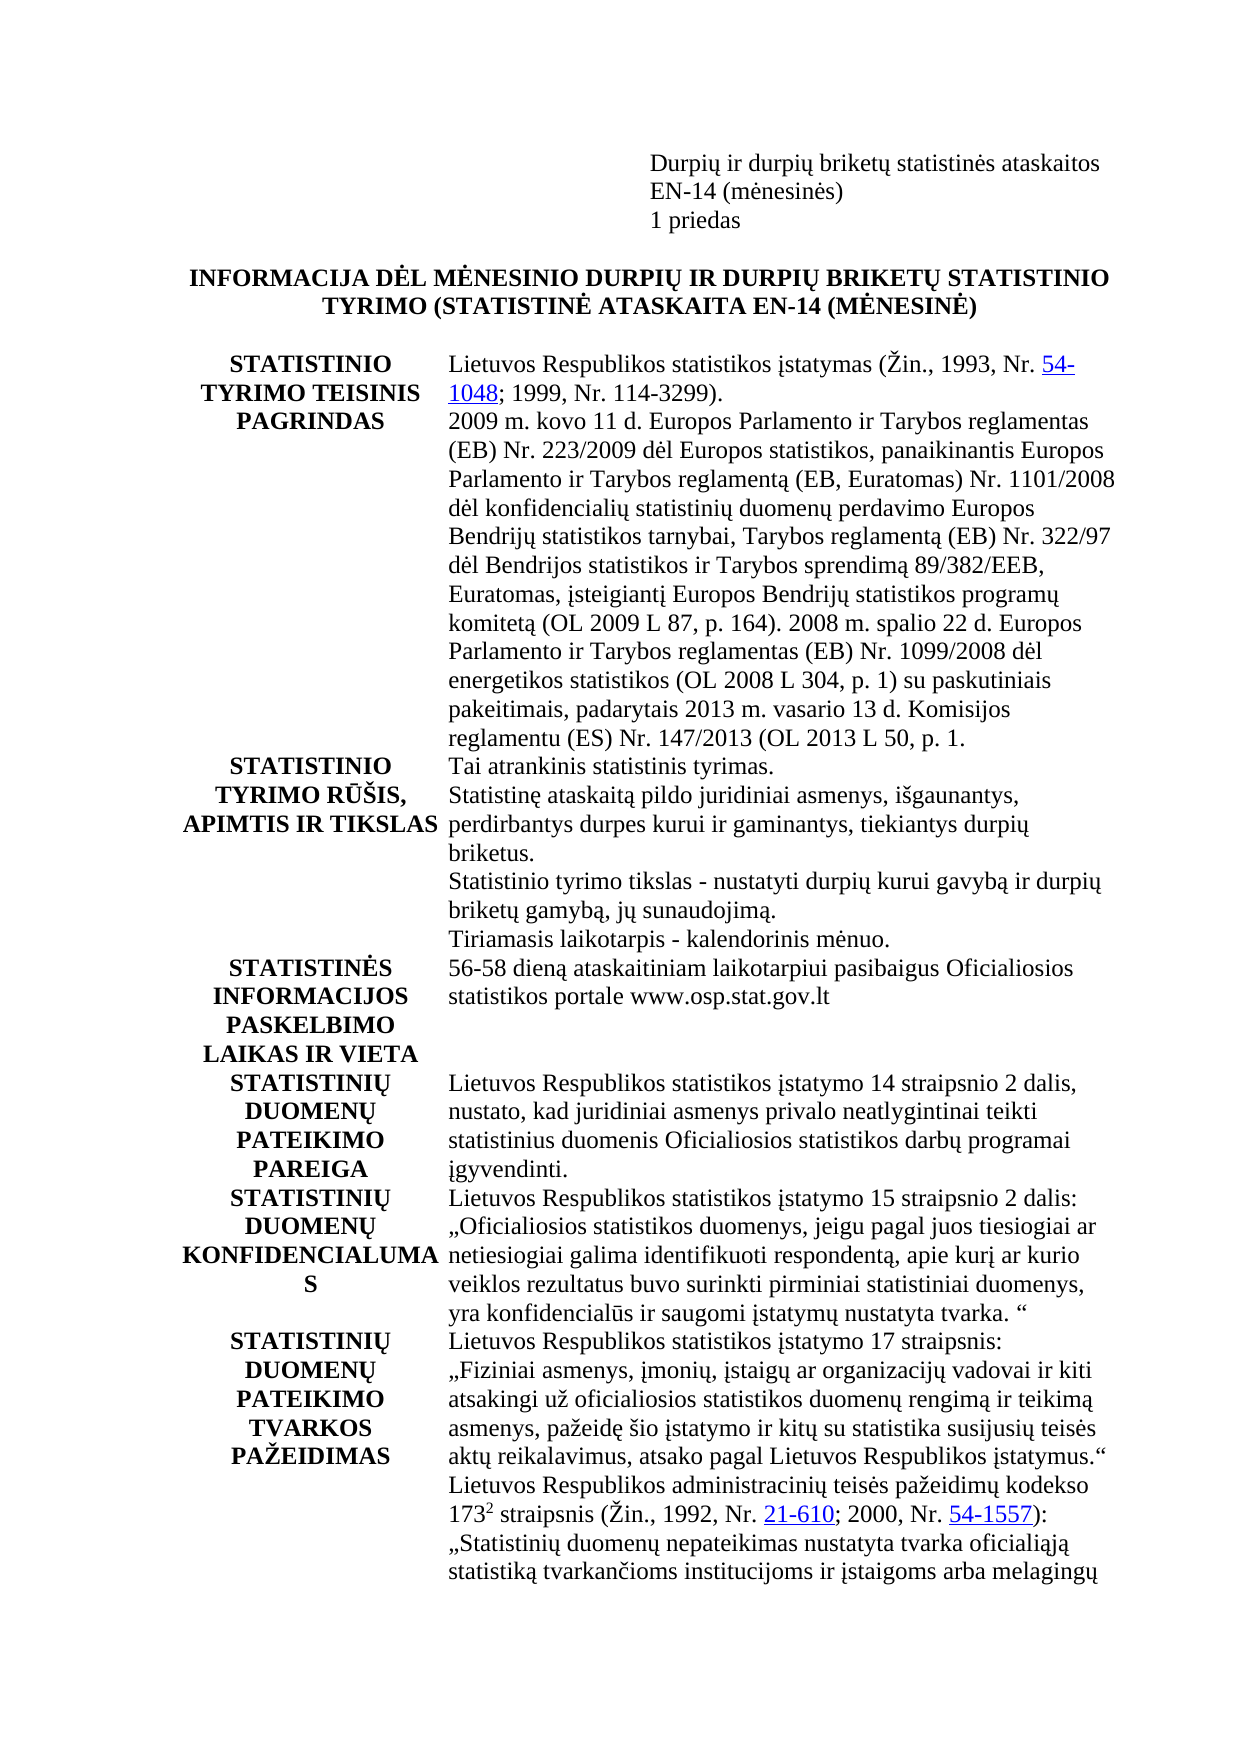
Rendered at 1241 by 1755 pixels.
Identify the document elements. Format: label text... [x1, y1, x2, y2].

table_header STATISTINIO TYRIMO TEISINIS PAGRINDAS [177, 349, 444, 751]
table_cell STATISTINIŲ DUOMENŲ PATEIKIMO PAREIGA [177, 1068, 444, 1183]
table_header Lietuvos Respublikos statistikos įstatymas (Žin., 1993, Nr. 54-1048; 1999, Nr. 114-3299). 2009 m. kovo 11 d. Europos Parlamento ir Tarybos reglamentas (EB) Nr. 223/2009 dėl Europos statistikos, panaikinantis Europos Parlamento ir Tarybos reglamentą (EB, Euratomas) Nr. 1101/2008 dėl konfidencialių statistinių duomenų perdavimo Europos Bendrijų statistikos tarnybai, Tarybos reglamentą (EB) Nr. 322/97 dėl Bendrijos statistikos ir Tarybos sprendimą 89/382/EEB, Euratomas, įsteigiantį Europos Bendrijų statistikos programų komitetą (OL 2009 L 87, p. 164). 2008 m. spalio 22 d. Europos Parlamento ir Tarybos reglamentas (EB) Nr. 1099/2008 dėl energetikos statistikos (OL 2008 L 304, p. 1) su paskutiniais pakeitimais, padarytais 2013 m. vasario 13 d. Komisijos reglamentu (ES) Nr. 147/2013 (OL 2013 L 50, p. 1. [444, 349, 1122, 751]
text Durpių ir durpių briketų statistinės ataskaitos [649, 148, 1122, 176]
text EN-14 (mėnesinės) [649, 176, 1122, 205]
table_cell Lietuvos Respublikos statistikos įstatymo 17 straipsnis: „Fiziniai asmenys, įmonių, įstaigų ar organizacijų vadovai ir kiti atsakingi už oficialiosios statistikos duomenų rengimą ir teikimą asmenys, pažeidę šio įstatymo ir kitų su statistika susijusių teisės aktų reikalavimus, atsako pagal Lietuvos Respublikos įstatymus.“ Lietuvos Respublikos administracinių teisės pažeidimų kodekso 1732 straipsnis (Žin., 1992, Nr. 21-610; 2000, Nr. 54-1557): „Statistinių duomenų nepateikimas nustatyta tvarka oficialiąją statistiką tvarkančioms institucijoms ir įstaigoms arba melagingų [444, 1326, 1122, 1585]
table_cell Tai atrankinis statistinis tyrimas. Statistinę ataskaitą pildo juridiniai asmenys, išgaunantys, perdirbantys durpes kurui ir gaminantys, tiekiantys durpių briketus. Statistinio tyrimo tikslas - nustatyti durpių kurui gavybą ir durpių briketų gamybą, jų sunaudojimą. Tiriamasis laikotarpis - kalendorinis mėnuo. [444, 751, 1122, 953]
text INFORMACIJA DĖL MĖNESINIO DURPIŲ IR DURPIŲ BRIKETŲ STATISTINIO TYRIMO (STATISTINĖ ATASKAITA EN-14 (MĖNESINĖ) [177, 263, 1122, 320]
table_cell Lietuvos Respublikos statistikos įstatymo 14 straipsnio 2 dalis, nustato, kad juridiniai asmenys privalo neatlygintinai teikti statistinius duomenis Oficialiosios statistikos darbų programai įgyvendinti. [444, 1068, 1122, 1183]
table_cell STATISTINĖS INFORMACIJOS PASKELBIMO LAIKAS IR VIETA [177, 953, 444, 1068]
text 1 priedas [649, 205, 1122, 234]
table_cell STATISTINIŲ DUOMENŲ PATEIKIMO TVARKOS PAŽEIDIMAS [177, 1326, 444, 1585]
table_cell 56-58 dieną ataskaitiniam laikotarpiui pasibaigus Oficialiosios statistikos portale www.osp.stat.gov.lt [444, 953, 1122, 1068]
table_cell STATISTINIO TYRIMO RŪŠIS, APIMTIS IR TIKSLAS [177, 751, 444, 953]
table_cell Lietuvos Respublikos statistikos įstatymo 15 straipsnio 2 dalis: „Oficialiosios statistikos duomenys, jeigu pagal juos tiesiogiai ar netiesiogiai galima identifikuoti respondentą, apie kurį ar kurio veiklos rezultatus buvo surinkti pirminiai statistiniai duomenys, yra konfidencialūs ir saugomi įstatymų nustatyta tvarka. “ [444, 1183, 1122, 1326]
table_cell STATISTINIŲ DUOMENŲ KONFIDENCIALUMAS [177, 1183, 444, 1326]
